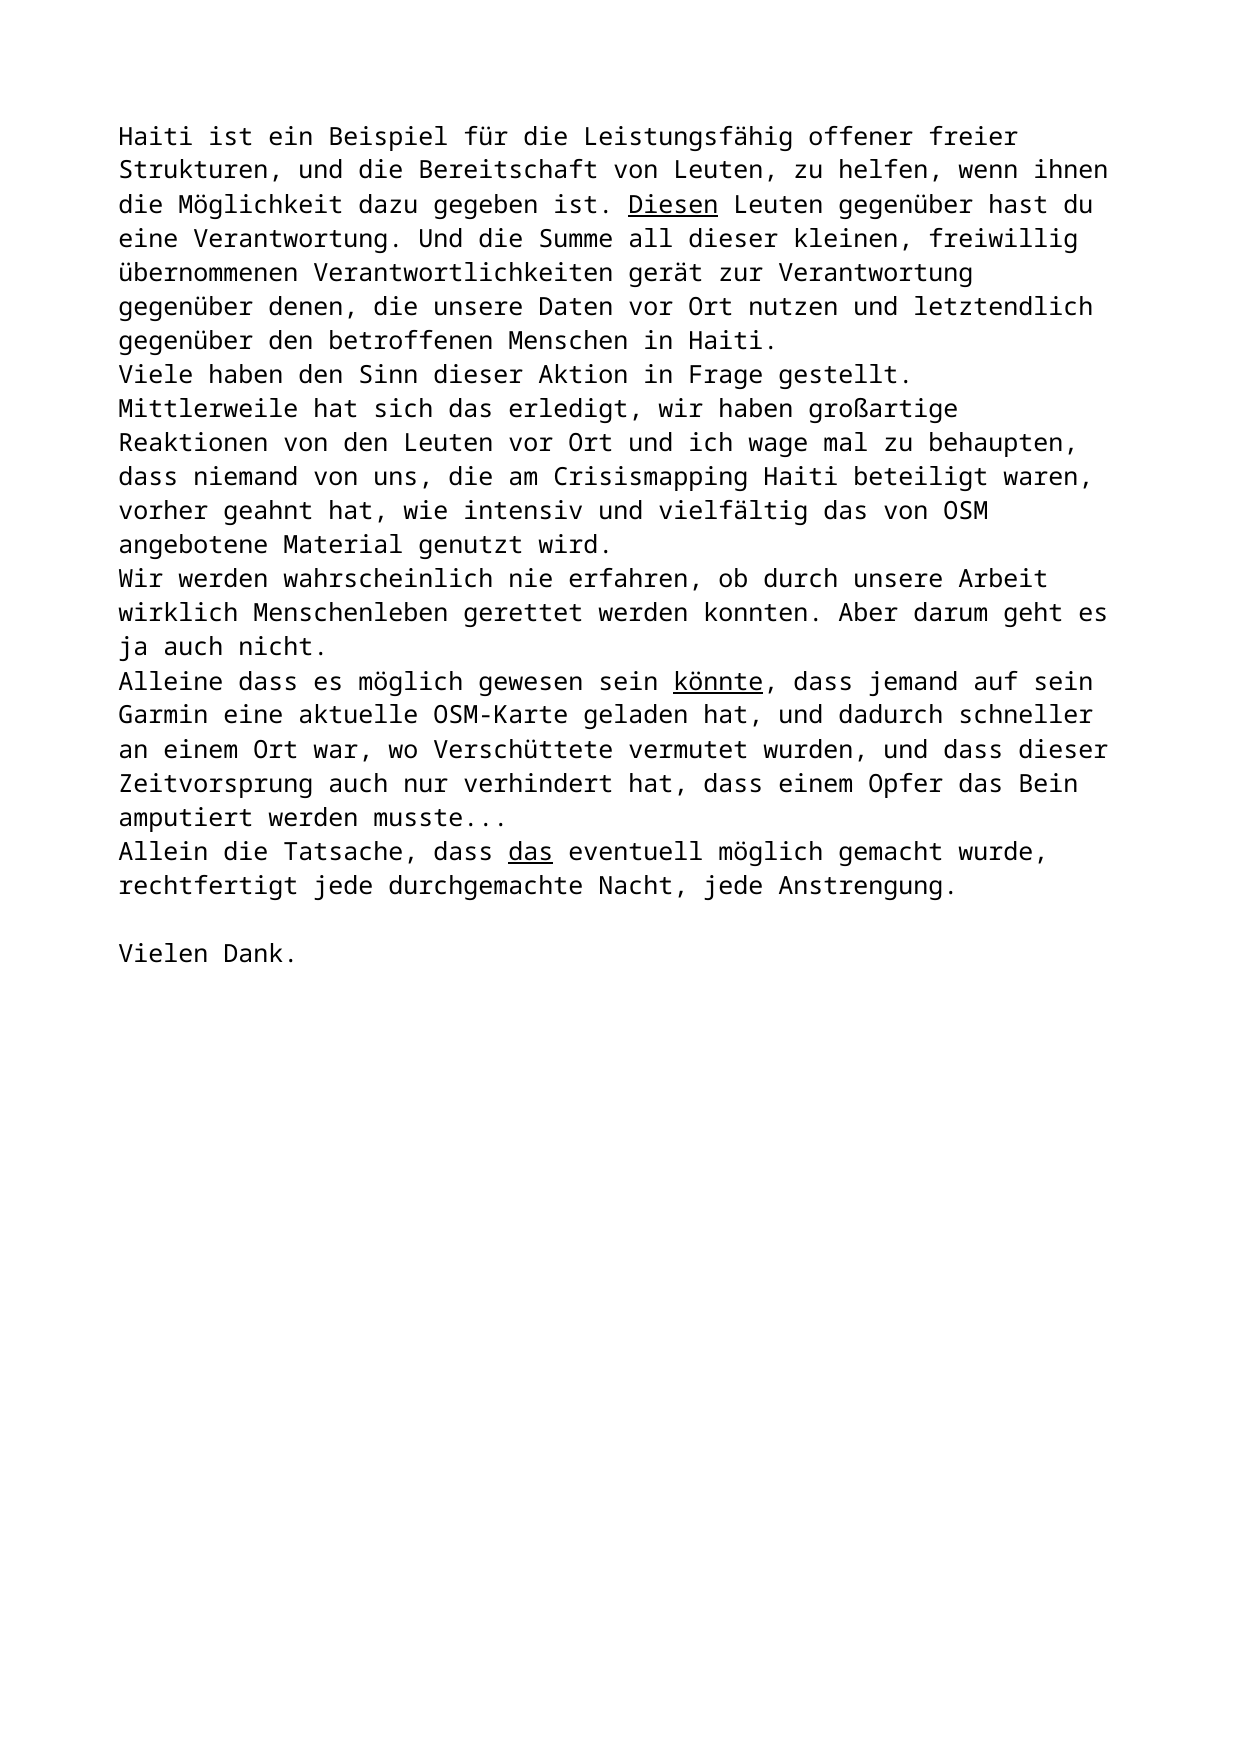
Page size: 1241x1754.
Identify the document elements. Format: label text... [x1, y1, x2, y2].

text Haiti ist ein Beispiel für die Leistungsfähig offener freier Strukturen, und die Bereitschaft von Leuten, zu helfen, wenn ihnen die Möglichkeit dazu gegeben ist. Diesen Leuten gegenüber hast du eine Verantwortung. Und die Summe all dieser kleinen, freiwillig übernommenen Verantwortlichkeiten gerät zur Verantwortung gegenüber denen, die unsere Daten vor Ort nutzen und letztendlich gegenüber den betroffenen Menschen in Haiti. [118, 118, 1122, 357]
text Alleine dass es möglich gewesen sein könnte, dass jemand auf sein Garmin eine aktuelle OSM-Karte geladen hat, und dadurch schneller an einem Ort war, wo Verschüttete vermutet wurden, und dass dieser Zeitvorsprung auch nur verhindert hat, dass einem Opfer das Bein amputiert werden musste... [118, 663, 1122, 833]
text Mittlerweile hat sich das erledigt, wir haben großartige Reaktionen von den Leuten vor Ort und ich wage mal zu behaupten, dass niemand von uns, die am Crisismapping Haiti beteiligt waren, vorher geahnt hat, wie intensiv und vielfältig das von OSM angebotene Material genutzt wird. [118, 391, 1122, 561]
text Viele haben den Sinn dieser Aktion in Frage gestellt. [118, 357, 1122, 391]
text Vielen Dank. [118, 936, 1122, 970]
text Wir werden wahrscheinlich nie erfahren, ob durch unsere Arbeit wirklich Menschenleben gerettet werden konnten. Aber darum geht es ja auch nicht. [118, 561, 1122, 663]
text Allein die Tatsache, dass das eventuell möglich gemacht wurde, rechtfertigt jede durchgemachte Nacht, jede Anstrengung. [118, 833, 1122, 902]
